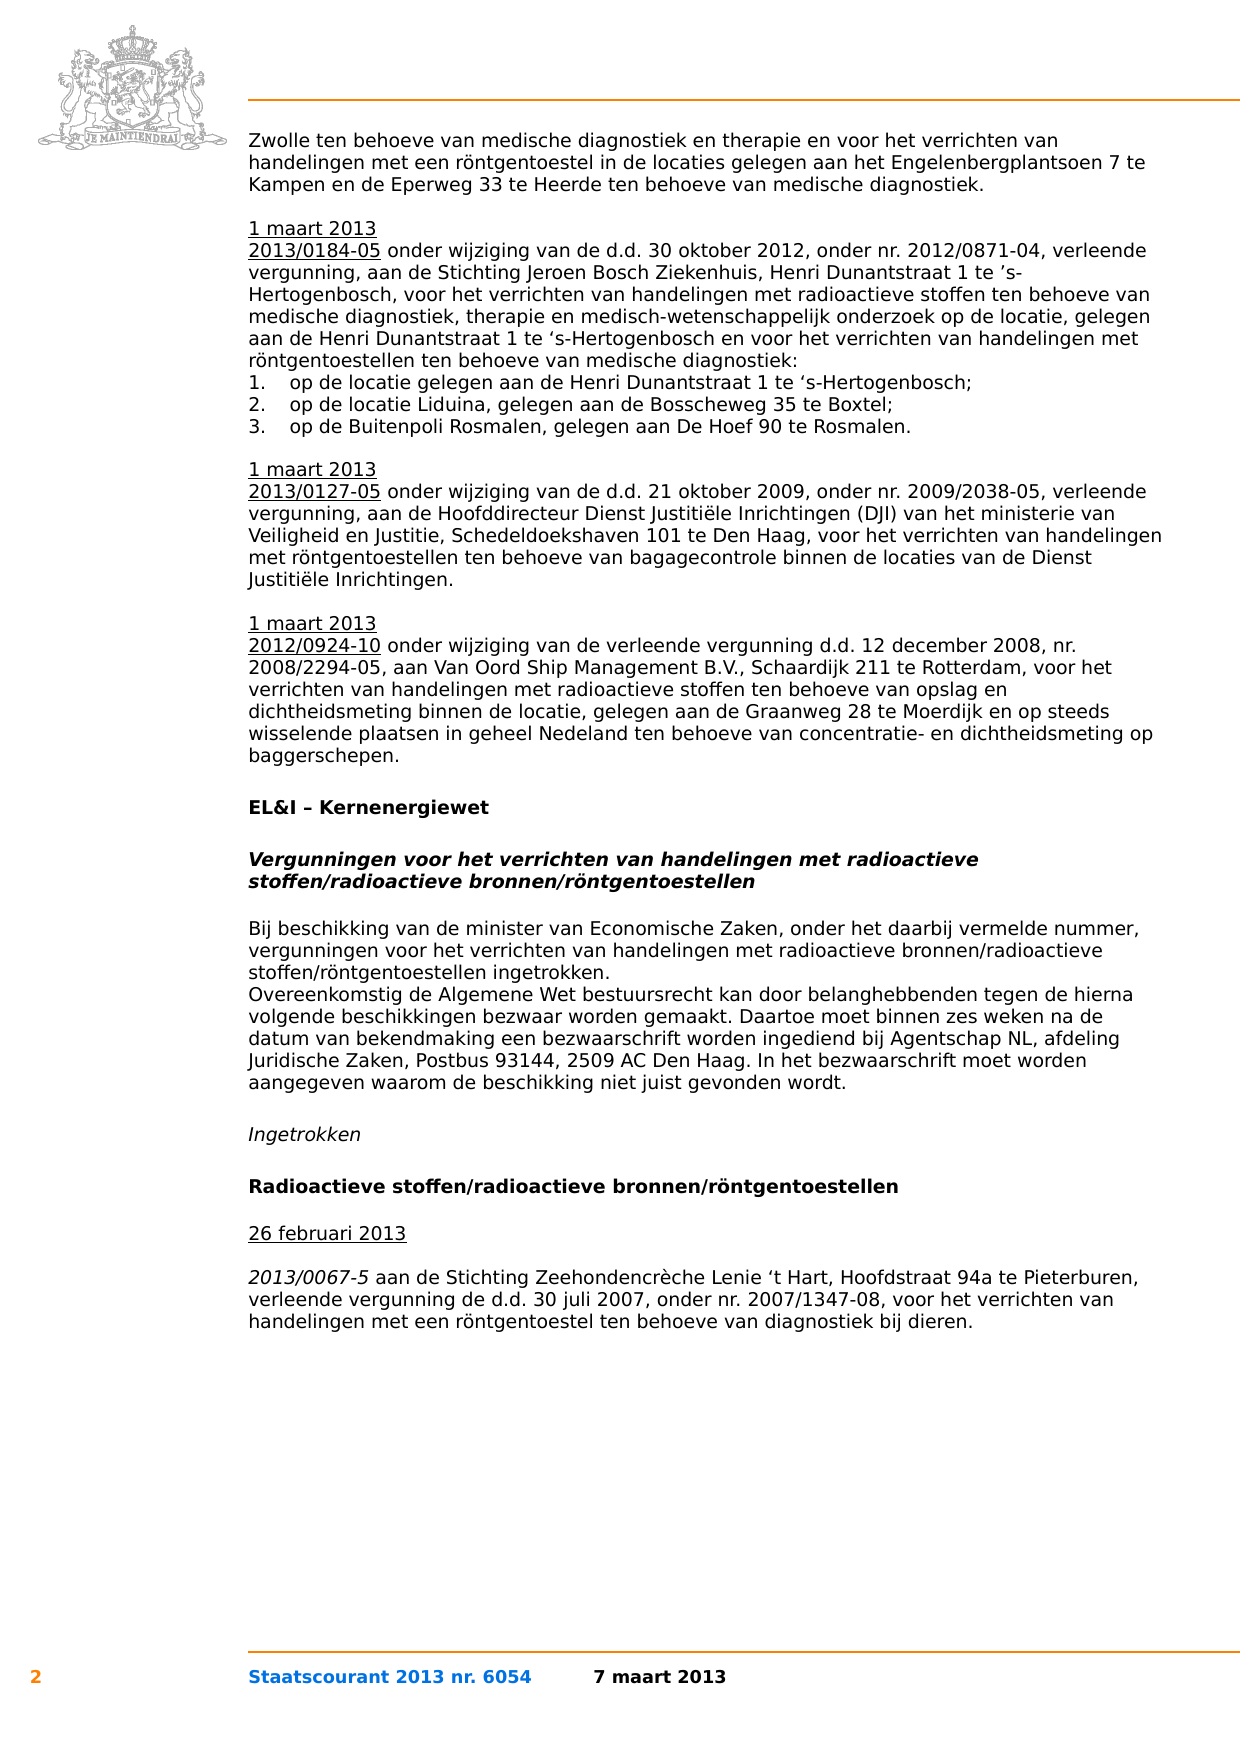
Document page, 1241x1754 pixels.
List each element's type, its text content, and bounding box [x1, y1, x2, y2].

text 1. op de locatie gelegen aan de Henri Dunantstraat 1 te ‘s-Hertogenbosch; [248, 372, 1163, 393]
text 1 maart 2013 [248, 459, 1163, 481]
picture [38, 25, 227, 150]
text 1 maart 2013 [248, 613, 1163, 635]
text 1 maart 2013 [248, 218, 1163, 240]
subtitle Ingetrokken [248, 1124, 1163, 1146]
text Bij beschikking van de minister van Economische Zaken, onder het daarbij vermelde nummer, vergunningen voor het verrichten van handelingen met radioactieve bronnen/radioactieve stoffen/röntgentoestellen ingetrokken. [248, 918, 1163, 984]
text 2013/0127-05 onder wijziging van de d.d. 21 oktober 2009, onder nr. 2009/2038-05, verleende vergunning, aan de Hoofddirecteur Dienst Justitiële Inrichtingen (DJI) van het ministerie van Veiligheid en Justitie, Schedeldoekshaven 101 te Den Haag, voor het verrichten van handelingen met röntgentoestellen ten behoeve van bagagecontrole binnen de locaties van de Dienst Justitiële Inrichtingen. [248, 481, 1163, 591]
text 3. op de Buitenpoli Rosmalen, gelegen aan De Hoef 90 te Rosmalen. [248, 416, 1163, 437]
text 26 februari 2013 [248, 1223, 1163, 1245]
subtitle EL&I – Kernenergiewet [248, 797, 1163, 819]
text 2013/0184-05 onder wijziging van de d.d. 30 oktober 2012, onder nr. 2012/0871-04, verleende vergunning, aan de Stichting Jeroen Bosch Ziekenhuis, Henri Dunantstraat 1 te ’s-Hertogenbosch, voor het verrichten van handelingen met radioactieve stoffen ten behoeve van medische diagnostiek, therapie en medisch-wetenschappelijk onderzoek op de locatie, gelegen aan de Henri Dunantstraat 1 te ‘s-Hertogenbosch en voor het verrichten van handelingen met röntgentoestellen ten behoeve van medische diagnostiek: [248, 240, 1163, 372]
text Overeenkomstig de Algemene Wet bestuursrecht kan door belanghebbenden tegen de hierna volgende beschikkingen bezwaar worden gemaakt. Daartoe moet binnen zes weken na de datum van bekendmaking een bezwaarschrift worden ingediend bij Agentschap NL, afdeling Juridische Zaken, Postbus 93144, 2509 AC Den Haag. In het bezwaarschrift moet worden aangegeven waarom de beschikking niet juist gevonden wordt. [248, 984, 1163, 1094]
text 2. op de locatie Liduina, gelegen aan de Bosscheweg 35 te Boxtel; [248, 393, 1163, 416]
text Zwolle ten behoeve van medische diagnostiek en therapie en voor het verrichten van handelingen met een röntgentoestel in de locaties gelegen aan het Engelenbergplantsoen 7 te Kampen en de Eperweg 33 te Heerde ten behoeve van medische diagnostiek. [248, 130, 1163, 196]
text 2012/0924-10 onder wijziging van de verleende vergunning d.d. 12 december 2008, nr. 2008/2294-05, aan Van Oord Ship Management B.V., Schaardijk 211 te Rotterdam, voor het verrichten van handelingen met radioactieve stoffen ten behoeve van opslag en dichtheidsmeting binnen de locatie, gelegen aan de Graanweg 28 te Moerdijk en op steeds wisselende plaatsen in geheel Nedeland ten behoeve van concentratie- en dichtheidsmeting op baggerschepen. [248, 635, 1163, 767]
subtitle Radioactieve stoffen/radioactieve bronnen/röntgentoestellen [248, 1176, 1163, 1198]
subtitle Vergunningen voor het verrichten van handelingen met radioactieve stoffen/radioactieve bronnen/röntgentoestellen [248, 849, 1163, 893]
text 2013/0067-5 aan de Stichting Zeehondencrèche Lenie ‘t Hart, Hoofdstraat 94a te Pieterburen, verleende vergunning de d.d. 30 juli 2007, onder nr. 2007/1347-08, voor het verrichten van handelingen met een röntgentoestel ten behoeve van diagnostiek bij dieren. [248, 1267, 1163, 1332]
